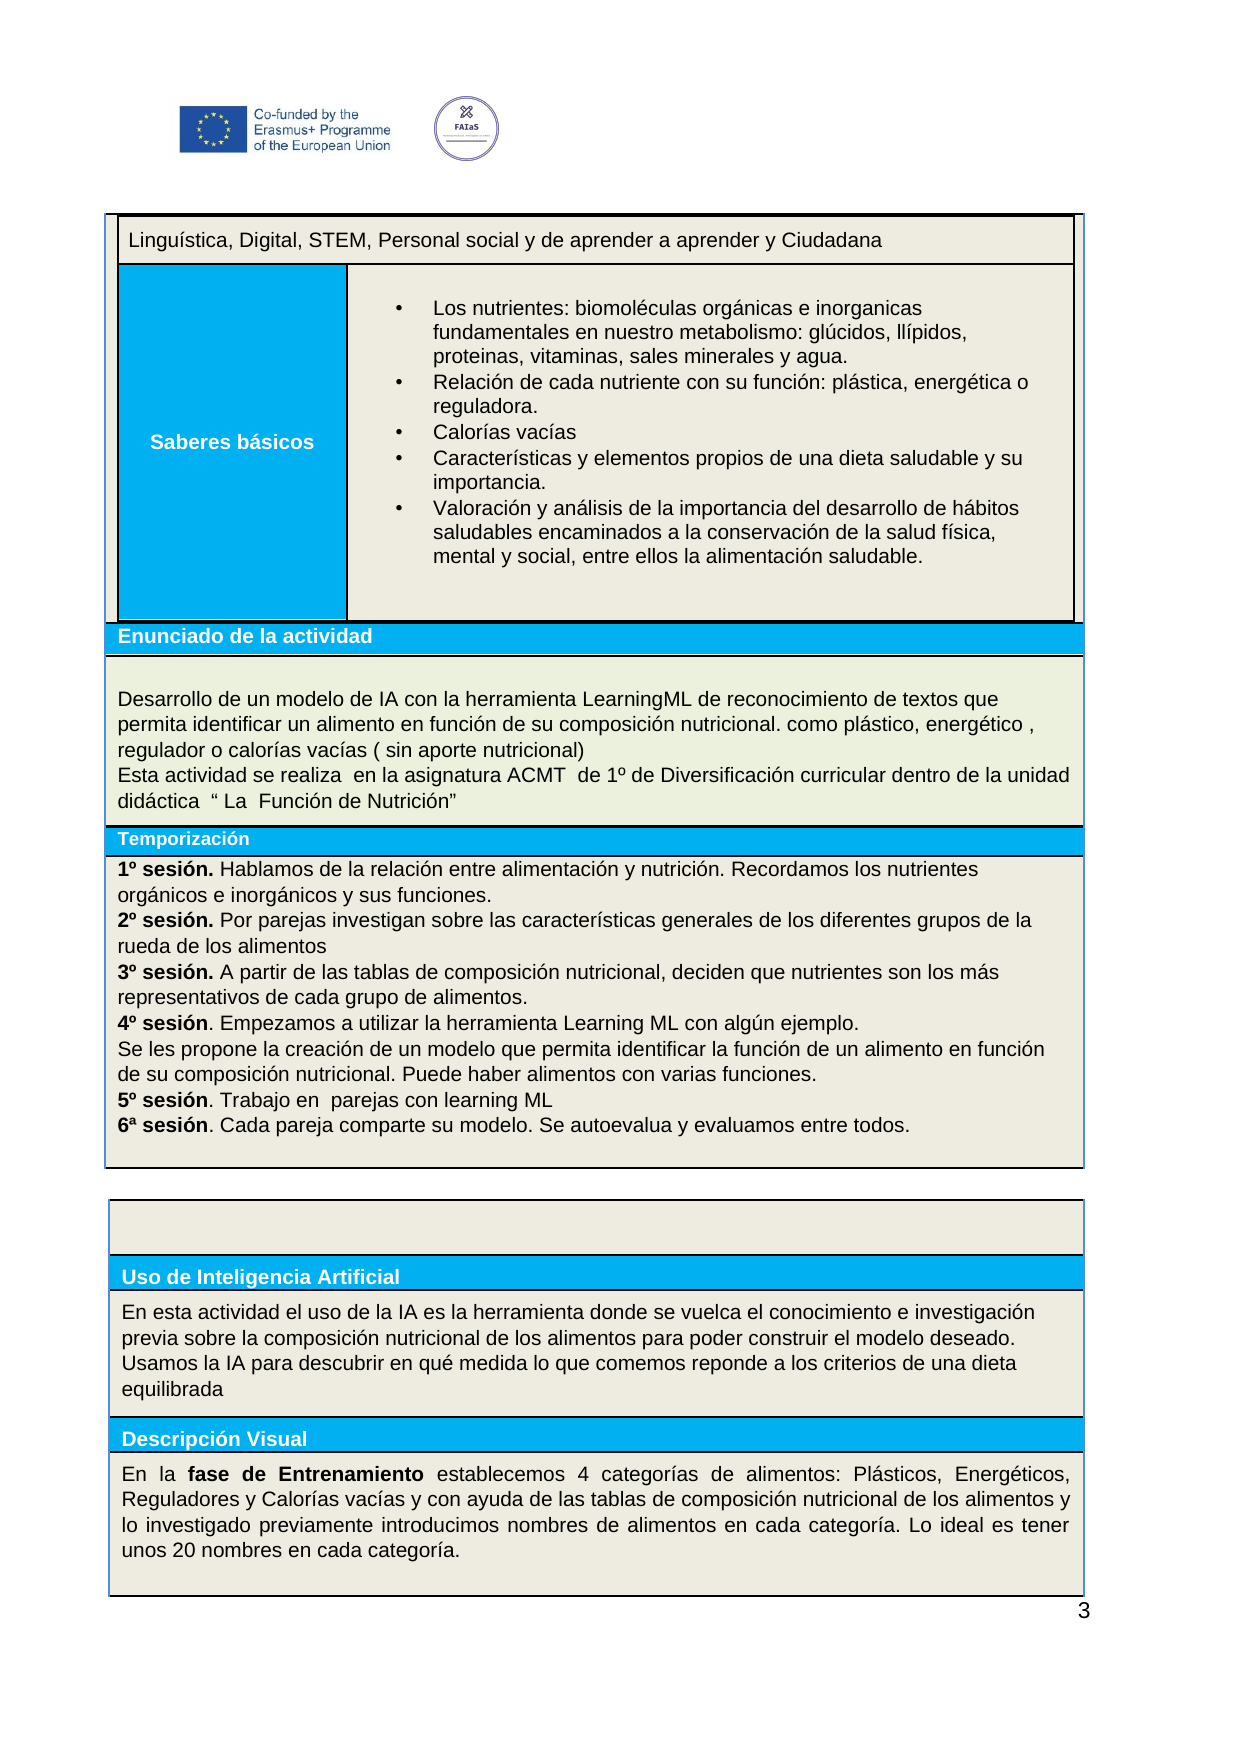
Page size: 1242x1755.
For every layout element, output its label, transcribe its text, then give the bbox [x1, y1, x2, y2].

table_cell Temporización [106, 828, 1083, 855]
table_cell Descripción Visual [110, 1418, 1083, 1451]
picture [426, 88, 507, 169]
table_header [110, 1201, 1083, 1254]
table_cell Uso de Inteligencia Artificial [110, 1256, 1083, 1289]
table_cell Los nutrientes: biomoléculas orgánicas e inorganicas fundamentales en nuestro metabolismo: glúcidos, llípidos, proteinas, vitaminas, sales minerales y agua. Relación de cada nutriente con su función: plástica, energética o reguladora. Calorías vacías Características y elementos propios de una dieta saludable y su importancia. Valoración y análisis de la importancia del desarrollo de hábitos saludables encaminados a la conservación de la salud física, mental y social, entre ellos la alimentación saludable. [348, 265, 1073, 619]
table_cell 1º sesión. Hablamos de la relación entre alimentación y nutrición. Recordamos los nutrientes orgánicos e inorgánicos y sus funciones. 2º sesión. Por parejas investigan sobre las características generales de los diferentes grupos de la rueda de los alimentos 3º sesión. A partir de las tablas de composición nutricional, deciden que nutrientes son los más representativos de cada grupo de alimentos. 4º sesión. Empezamos a utilizar la herramienta Learning ML con algún ejemplo. Se les propone la creación de un modelo que permita identificar la función de un alimento en función de su composición nutricional. Puede haber alimentos con varias funciones. 5º sesión. Trabajo en parejas con learning ML 6ª sesión. Cada pareja comparte su modelo. Se autoevalua y evaluamos entre todos. [106, 857, 1083, 1167]
table_cell Saberes básicos [119, 265, 346, 619]
table_cell En esta actividad el uso de la IA es la herramienta donde se vuelca el conocimiento e investigación previa sobre la composición nutricional de los alimentos para poder construir el modelo deseado. Usamos la IA para descubrir en qué medida lo que comemos reponde a los criterios de una dieta equilibrada [110, 1291, 1083, 1416]
table_cell En la fase de Entrenamiento establecemos 4 categorías de alimentos: Plásticos, Energéticos, Reguladores y Calorías vacías y con ayuda de las tablas de composición nutricional de los alimentos y lo investigado previamente introducimos nombres de alimentos en cada categoría. Lo ideal es tener unos 20 nombres en cada categoría. [110, 1453, 1083, 1595]
picture [168, 96, 405, 161]
table_cell Desarrollo de un modelo de IA con la herramienta LearningML de reconocimiento de textos que permita identificar un alimento en función de su composición nutricional. como plástico, energético , regulador o calorías vacías ( sin aporte nutricional) Esta actividad se realiza en la asignatura ACMT de 1º de Diversificación curricular dentro de la unidad didáctica “ La Función de Nutrición” [106, 657, 1083, 825]
table_cell Linguística, Digital, STEM, Personal social y de aprender a aprender y Ciudadana [119, 217, 1073, 263]
table_cell Enunciado de la actividad [106, 624, 1083, 654]
